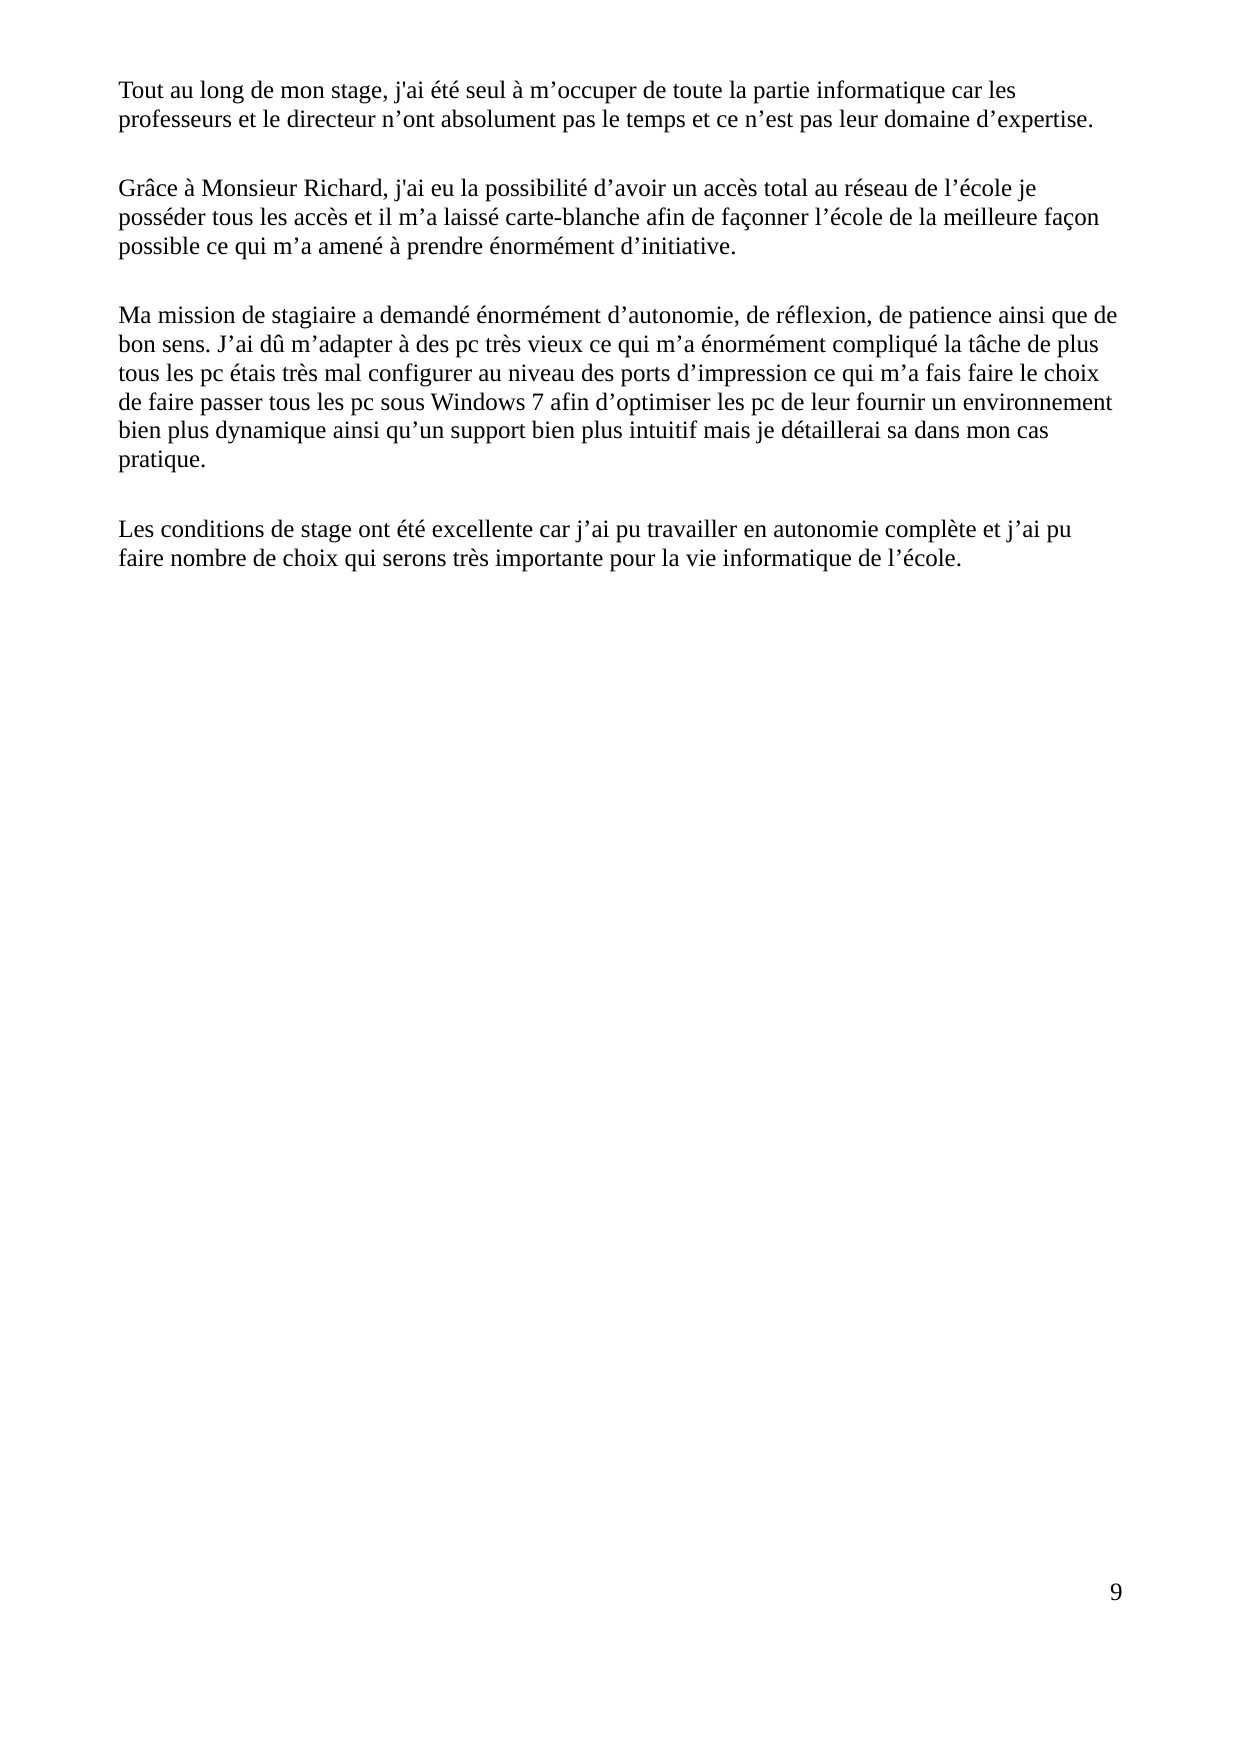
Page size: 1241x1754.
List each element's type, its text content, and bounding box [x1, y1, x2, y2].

text Tout au long de mon stage, j'ai été seul à m’occuper de toute la partie informatique car les professeurs et le directeur n’ont absolument pas le temps et ce n’est pas leur domaine d’expertise. [118, 75, 1122, 132]
text Ma mission de stagiaire a demandé énormément d’autonomie, de réflexion, de patience ainsi que de bon sens. J’ai dû m’adapter à des pc très vieux ce qui m’a énormément compliqué la tâche de plus tous les pc étais très mal configurer au niveau des ports d’impression ce qui m’a fais faire le choix de faire passer tous les pc sous Windows 7 afin d’optimiser les pc de leur fournir un environnement bien plus dynamique ainsi qu’un support bien plus intuitif mais je détaillerai sa dans mon cas pratique. [118, 301, 1122, 473]
text Les conditions de stage ont été excellente car j’ai pu travailler en autonomie complète et j’ai pu faire nombre de choix qui serons très importante pour la vie informatique de l’école. [118, 514, 1122, 572]
text Grâce à Monsieur Richard, j'ai eu la possibilité d’avoir un accès total au réseau de l’école je posséder tous les accès et il m’a laissé carte-blanche afin de façonner l’école de la meilleure façon possible ce qui m’a amené à prendre énormément d’initiative. [118, 173, 1122, 260]
